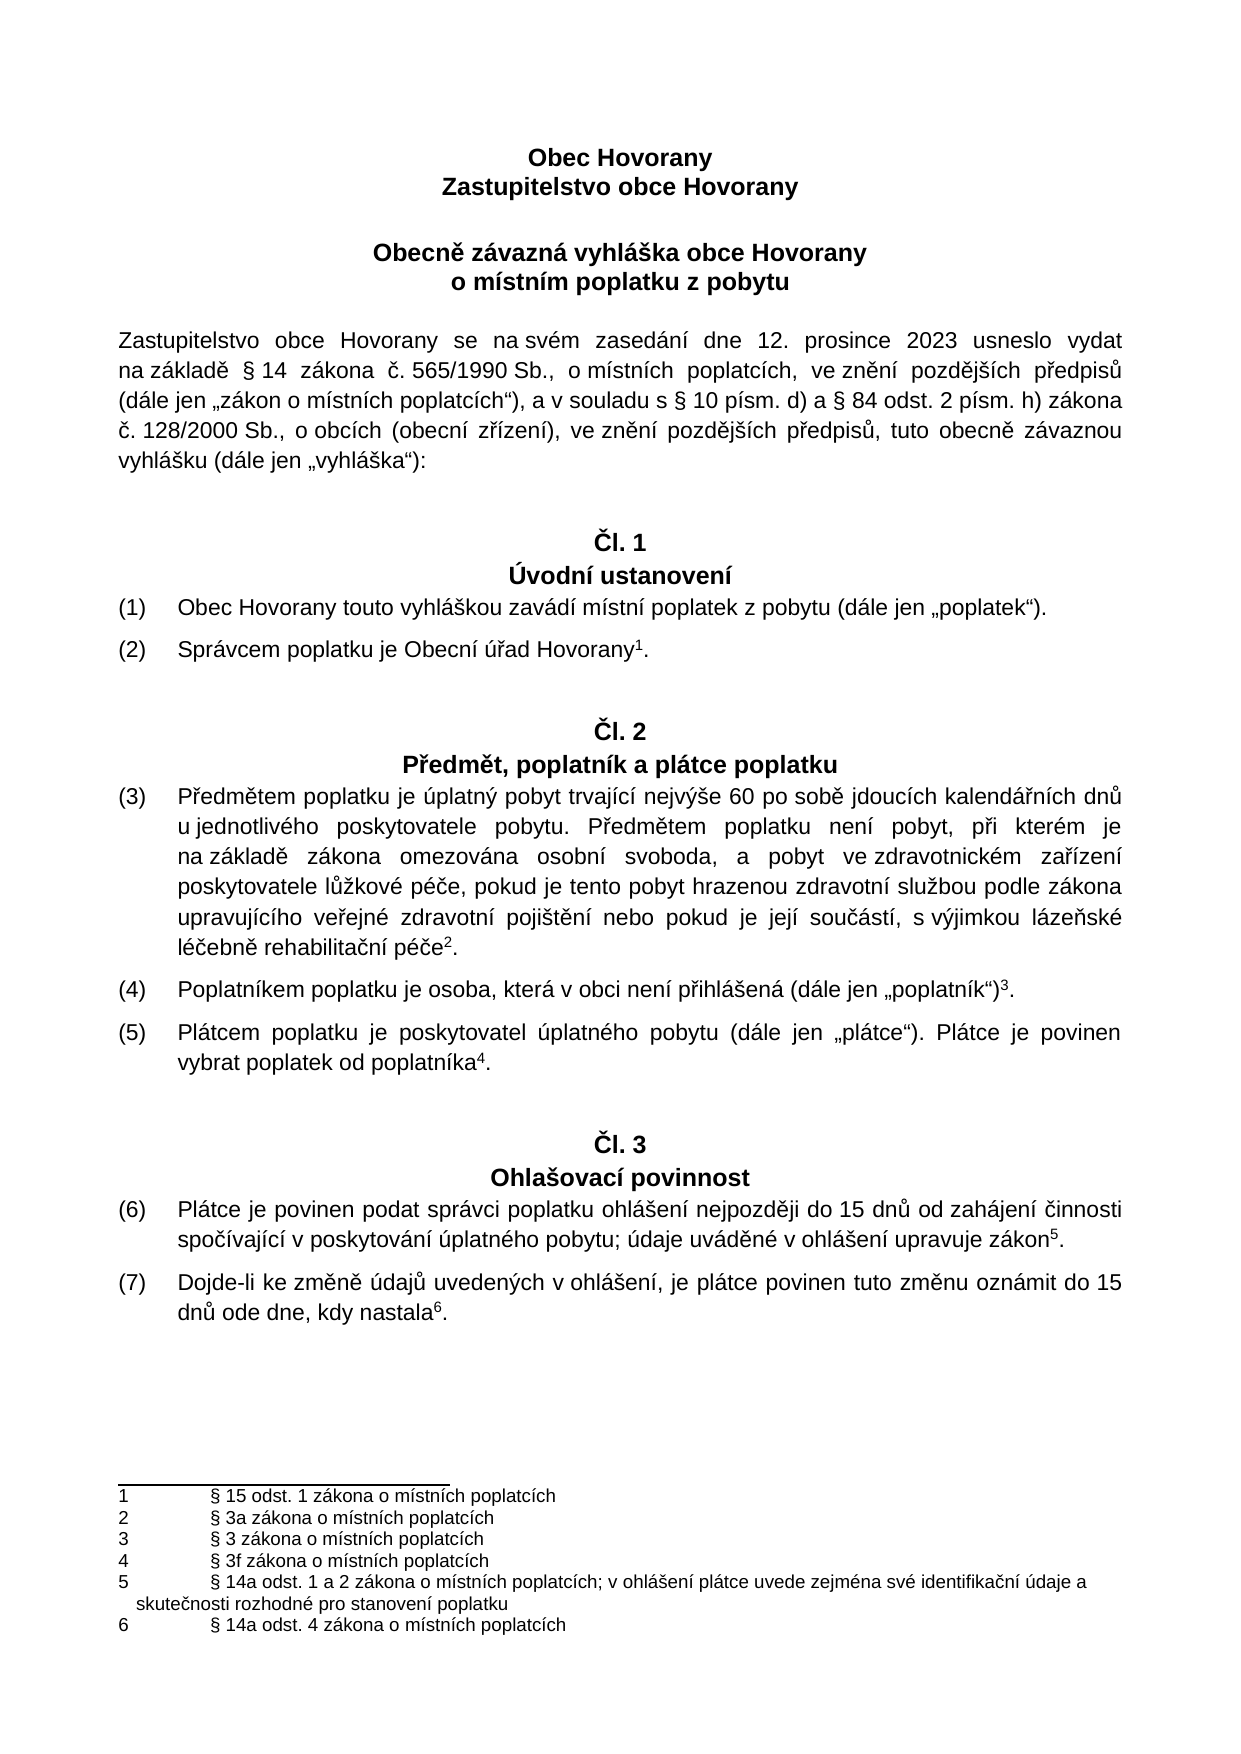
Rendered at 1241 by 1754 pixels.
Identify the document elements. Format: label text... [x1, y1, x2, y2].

list § 3 zákona o místních poplatcích [118, 1528, 1122, 1549]
text Obec Hovorany Zastupitelstvo obce Hovorany [118, 143, 1122, 201]
list Předmětem poplatku je úplatný pobyt trvající nejvýše 60 po sobě jdoucích kalendářních dnů u jednotlivého poskytovatele pobytu. Předmětem poplatku není pobyt, při kterém je na základě zákona omezována osobní svoboda, a pobyt ve zdravotnickém zařízení poskytovatele lůžkové péče, pokud je tento pobyt hrazenou zdravotní službou podle zákona upravujícího veřejné zdravotní pojištění nebo pokud je její součástí, s výjimkou lázeňské léčebně rehabilitační péče. [118, 783, 1122, 960]
list § 14a odst. 1 a 2 zákona o místních poplatcích; v ohlášení plátce uvede zejména své identifikační údaje a skutečnosti rozhodné pro stanovení poplatku [118, 1571, 1122, 1614]
list Správcem poplatku je Obecní úřad Hovorany. [118, 636, 1122, 663]
list Obec Hovorany touto vyhláškou zavádí místní poplatek z pobytu (dále jen „poplatek“). [118, 594, 1122, 620]
subtitle Čl. 1 Úvodní ustanovení [118, 528, 1122, 589]
text Zastupitelstvo obce Hovorany se na svém zasedání dne 12. prosince 2023 usneslo vydat na základě § 14 zákona č. 565/1990 Sb., o místních poplatcích, ve znění pozdějších předpisů (dále jen „zákon o místních poplatcích“), a v souladu s § 10 písm. d) a § 84 odst. 2 písm. h) zákona č. 128/2000 Sb., o obcích (obecní zřízení), ve znění pozdějších předpisů, tuto obecně závaznou vyhlášku (dále jen „vyhláška“): [118, 327, 1122, 474]
list § 3a zákona o místních poplatcích [118, 1506, 1122, 1528]
subtitle Čl. 3 Ohlašovací povinnost [118, 1129, 1122, 1191]
subtitle Čl. 2 Předmět, poplatník a plátce poplatku [118, 717, 1122, 778]
list § 14a odst. 4 zákona o místních poplatcích [118, 1614, 1122, 1636]
list Plátcem poplatku je poskytovatel úplatného pobytu (dále jen „plátce“). Plátce je povinen vybrat poplatek od poplatníka. [118, 1019, 1122, 1076]
list Dojde-li ke změně údajů uvedených v ohlášení, je plátce povinen tuto změnu oznámit do 15 dnů ode dne, kdy nastala. [118, 1268, 1122, 1325]
list § 3f zákona o místních poplatcích [118, 1549, 1122, 1571]
list § 15 odst. 1 zákona o místních poplatcích [118, 1485, 1122, 1506]
list Plátce je povinen podat správci poplatku ohlášení nejpozději do 15 dnů od zahájení činnosti spočívající v poskytování úplatného pobytu; údaje uváděné v ohlášení upravuje zákon. [118, 1196, 1122, 1252]
list Poplatníkem poplatku je osoba, která v obci není přihlášená (dále jen „poplatník“). [118, 976, 1122, 1003]
subtitle Obecně závazná vyhláška obce Hovorany o místním poplatku z pobytu [118, 238, 1122, 295]
